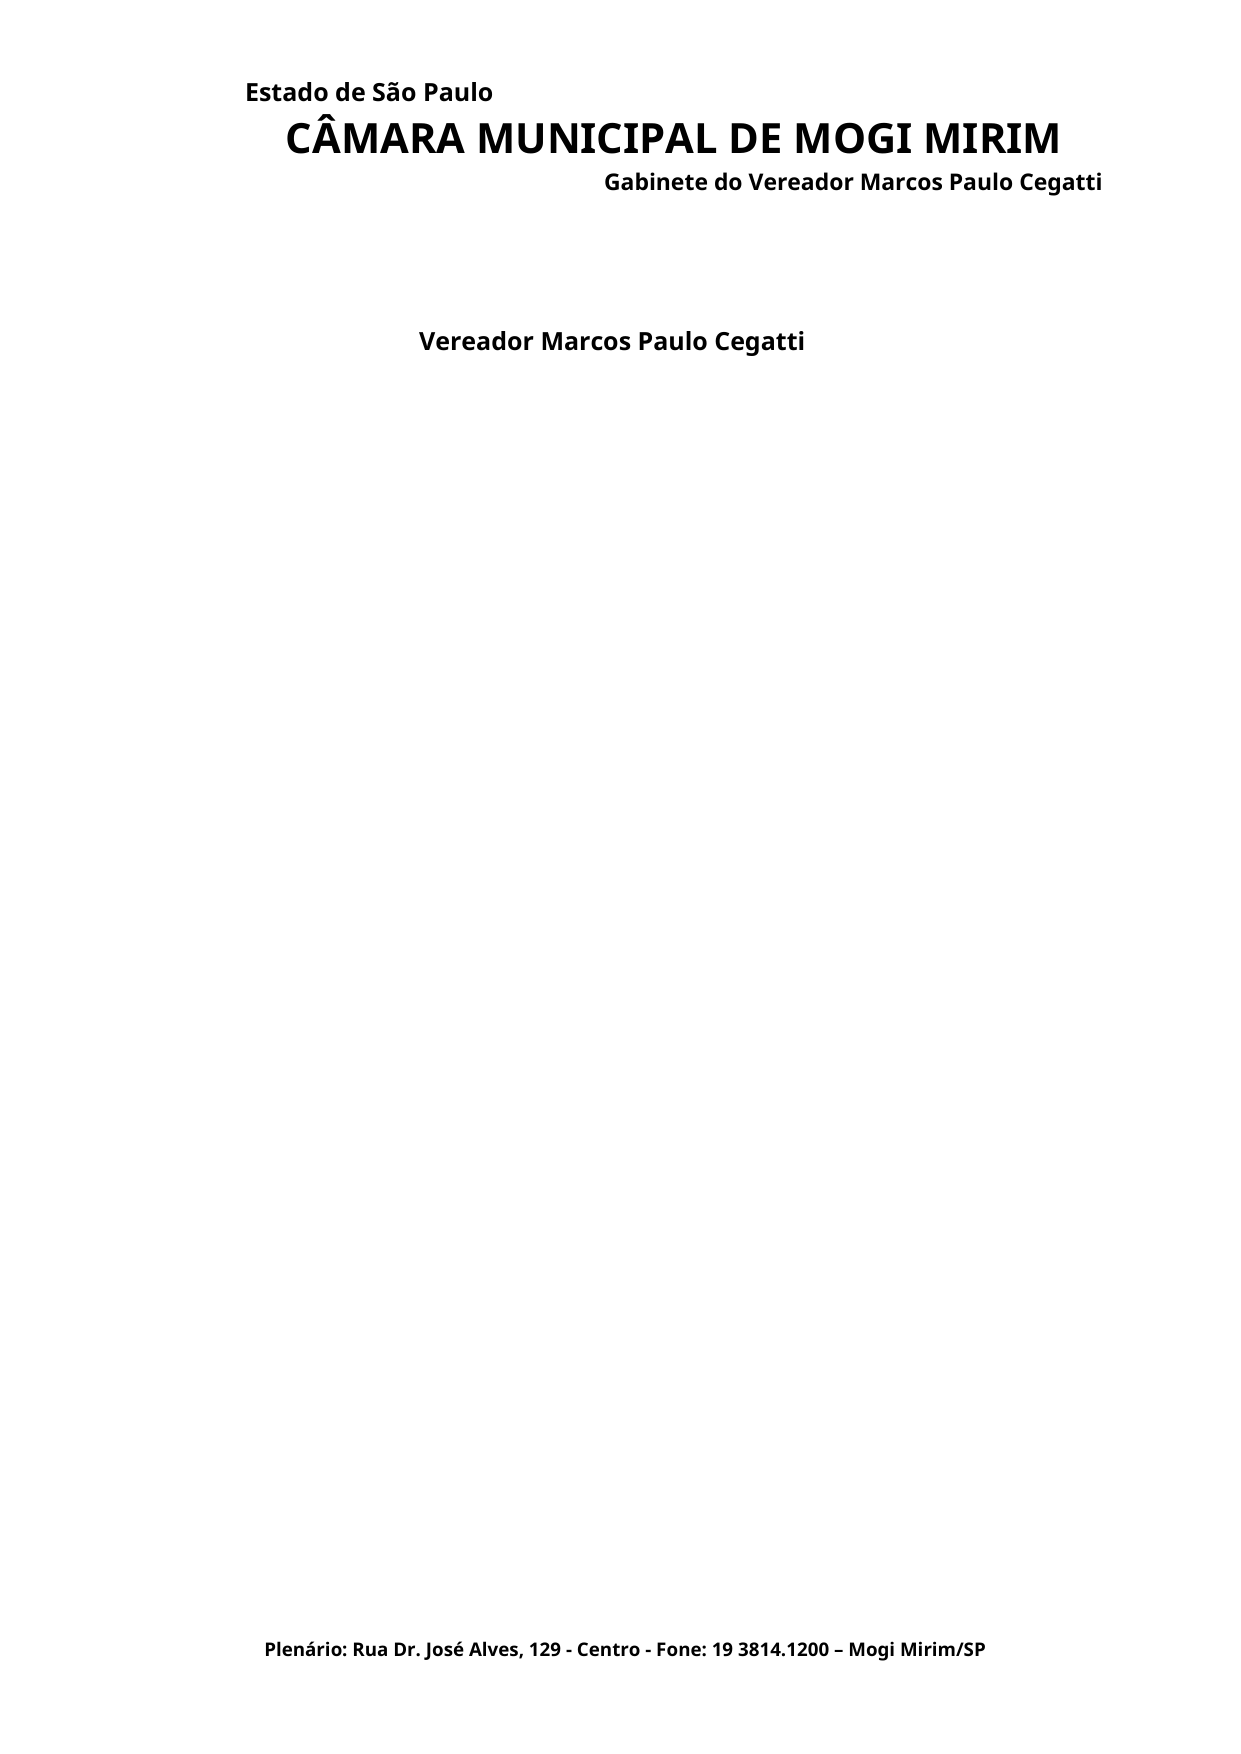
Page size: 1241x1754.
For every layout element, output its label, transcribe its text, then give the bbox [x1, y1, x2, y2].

text Vereador Marcos Paulo Cegatti [148, 324, 1103, 358]
